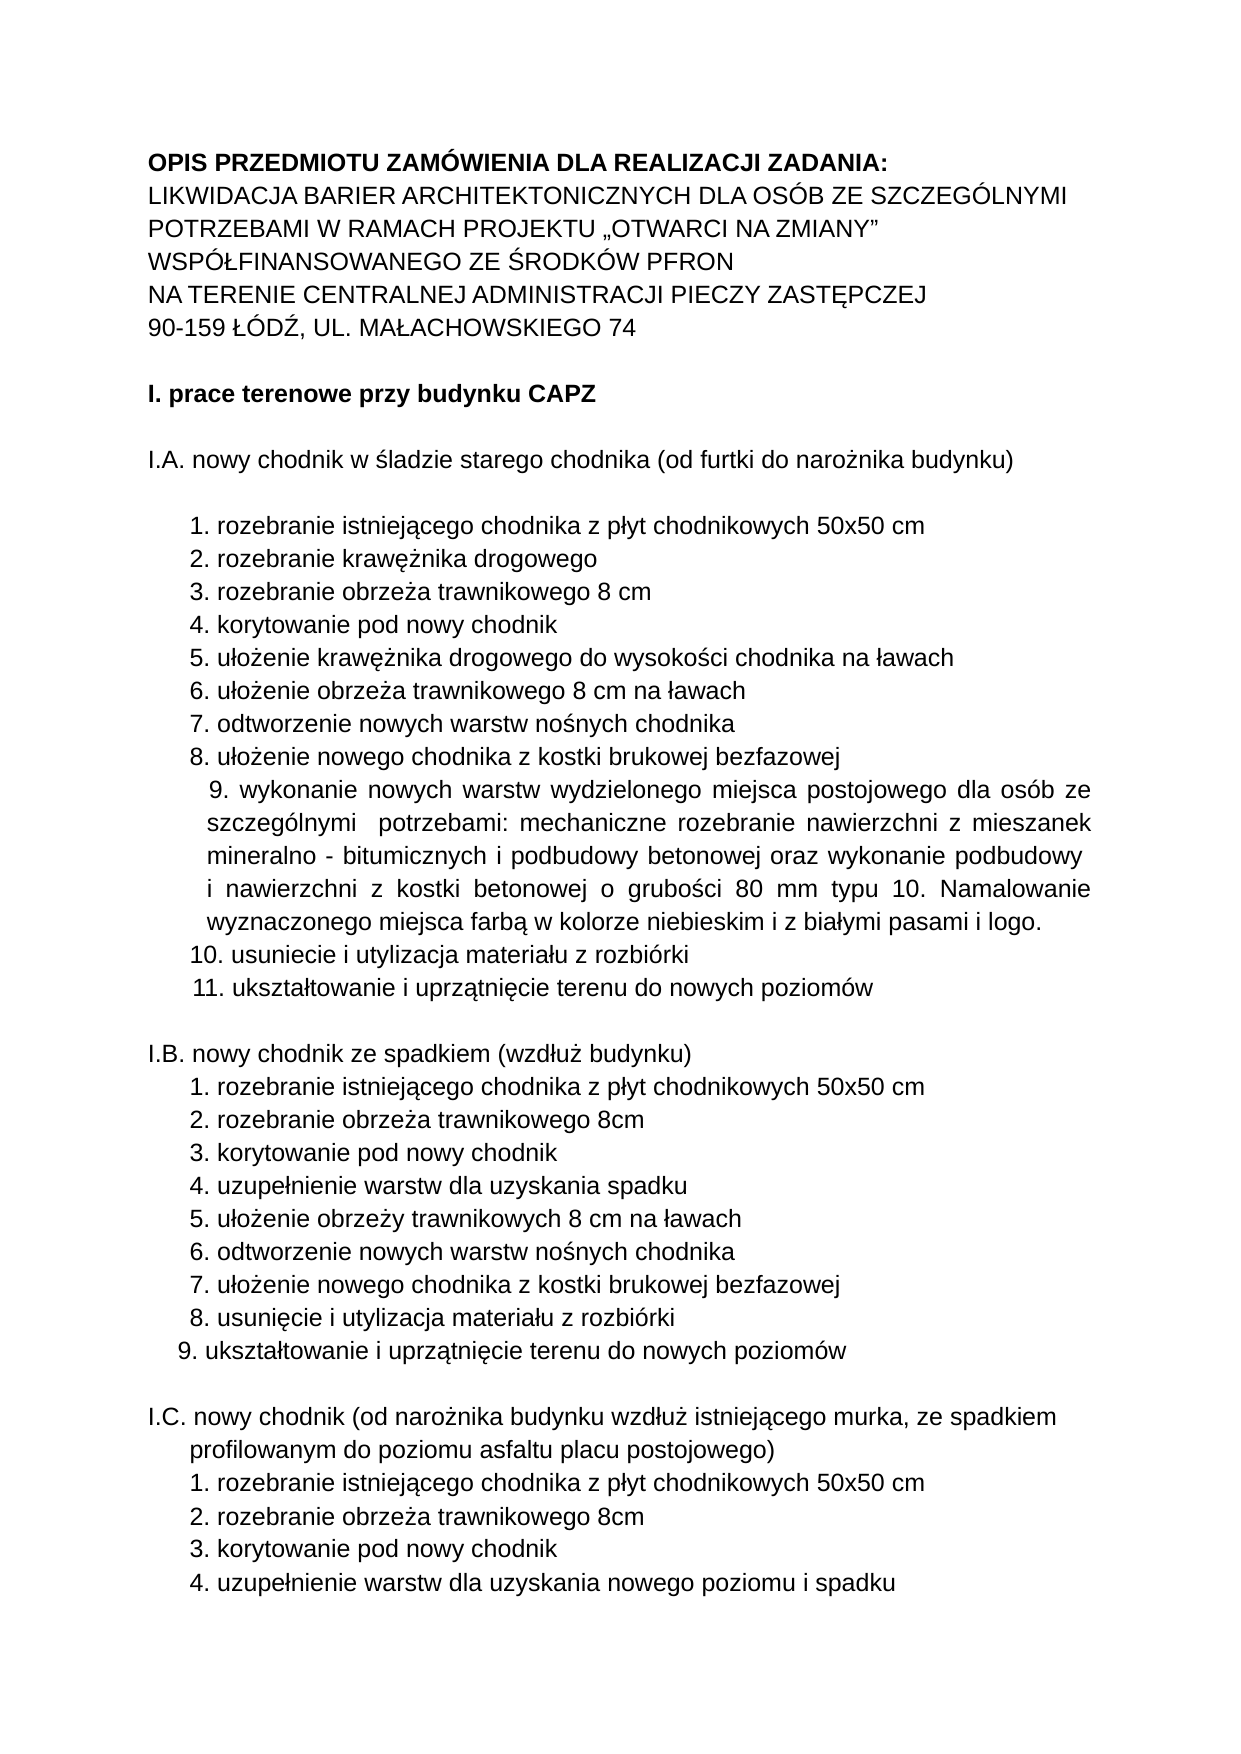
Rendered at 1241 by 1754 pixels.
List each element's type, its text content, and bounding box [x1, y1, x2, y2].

text 8. usunięcie i utylizacja materiału z rozbiórki [148, 1303, 1093, 1332]
text 7. ułożenie nowego chodnika z kostki brukowej bezfazowej [148, 1270, 1093, 1299]
text 11. ukształtowanie i uprzątnięcie terenu do nowych poziomów [192, 973, 1093, 1002]
text 1. rozebranie istniejącego chodnika z płyt chodnikowych 50x50 cm [148, 511, 1093, 539]
text 90-159 ŁÓDŹ, UL. MAŁACHOWSKIEGO 74 [148, 313, 1093, 341]
text 4. uzupełnienie warstw dla uzyskania nowego poziomu i spadku [148, 1567, 1093, 1596]
text 5. ułożenie krawężnika drogowego do wysokości chodnika na ławach [148, 643, 1093, 672]
text I.B. nowy chodnik ze spadkiem (wzdłuż budynku) [148, 1039, 1093, 1068]
text 2. rozebranie obrzeża trawnikowego 8cm [148, 1501, 1093, 1530]
text I.A. nowy chodnik w śladzie starego chodnika (od furtki do narożnika budynku) [148, 445, 1093, 473]
text 3. korytowanie pod nowy chodnik [148, 1534, 1093, 1563]
text 1. rozebranie istniejącego chodnika z płyt chodnikowych 50x50 cm [148, 1072, 1093, 1101]
text 3. rozebranie obrzeża trawnikowego 8 cm [148, 577, 1093, 606]
text OPIS PRZEDMIOTU ZAMÓWIENIA DLA REALIZACJI ZADANIA: [148, 148, 1093, 176]
text 8. ułożenie nowego chodnika z kostki brukowej bezfazowej [148, 742, 1093, 771]
text 6. odtworzenie nowych warstw nośnych chodnika [148, 1237, 1093, 1266]
text 2. rozebranie krawężnika drogowego [148, 544, 1093, 573]
text 6. ułożenie obrzeża trawnikowego 8 cm na ławach [148, 676, 1093, 705]
text 5. ułożenie obrzeży trawnikowych 8 cm na ławach [148, 1204, 1093, 1233]
text 4. uzupełnienie warstw dla uzyskania spadku [148, 1171, 1093, 1200]
text NA TERENIE CENTRALNEJ ADMINISTRACJI PIECZY ZASTĘPCZEJ [148, 280, 1093, 308]
text 9. ukształtowanie i uprzątnięcie terenu do nowych poziomów [177, 1336, 1093, 1365]
text 3. korytowanie pod nowy chodnik [148, 1138, 1093, 1167]
text I.C. nowy chodnik (od narożnika budynku wzdłuż istniejącego murka, ze spadkiem [148, 1402, 1093, 1431]
text 4. korytowanie pod nowy chodnik [148, 610, 1093, 639]
text profilowanym do poziomu asfaltu placu postojowego) [148, 1435, 1093, 1464]
text 1. rozebranie istniejącego chodnika z płyt chodnikowych 50x50 cm [148, 1468, 1093, 1497]
text 9. wykonanie nowych warstw wydzielonego miejsca postojowego dla osób ze szczególnymi potrzebami: mechaniczne rozebranie nawierzchni z mieszanek mineralno - bitumicznych i podbudowy betonowej oraz wykonanie podbudowy i nawierzchni z kostki betonowej o grubości 80 mm typu 10. Namalowanie wyznaczonego miejsca farbą w kolorze niebieskim i z białymi pasami i logo. [148, 775, 1093, 936]
text LIKWIDACJA BARIER ARCHITEKTONICZNYCH DLA OSÓB ZE SZCZEGÓLNYMI POTRZEBAMI W RAMACH PROJEKTU „OTWARCI NA ZMIANY” WSPÓŁFINANSOWANEGO ZE ŚRODKÓW PFRON [148, 181, 1093, 275]
text 7. odtworzenie nowych warstw nośnych chodnika [148, 709, 1093, 738]
text 10. usuniecie i utylizacja materiału z rozbiórki [148, 940, 1093, 969]
text I. prace terenowe przy budynku CAPZ [148, 379, 1093, 407]
text 2. rozebranie obrzeża trawnikowego 8cm [148, 1105, 1093, 1134]
